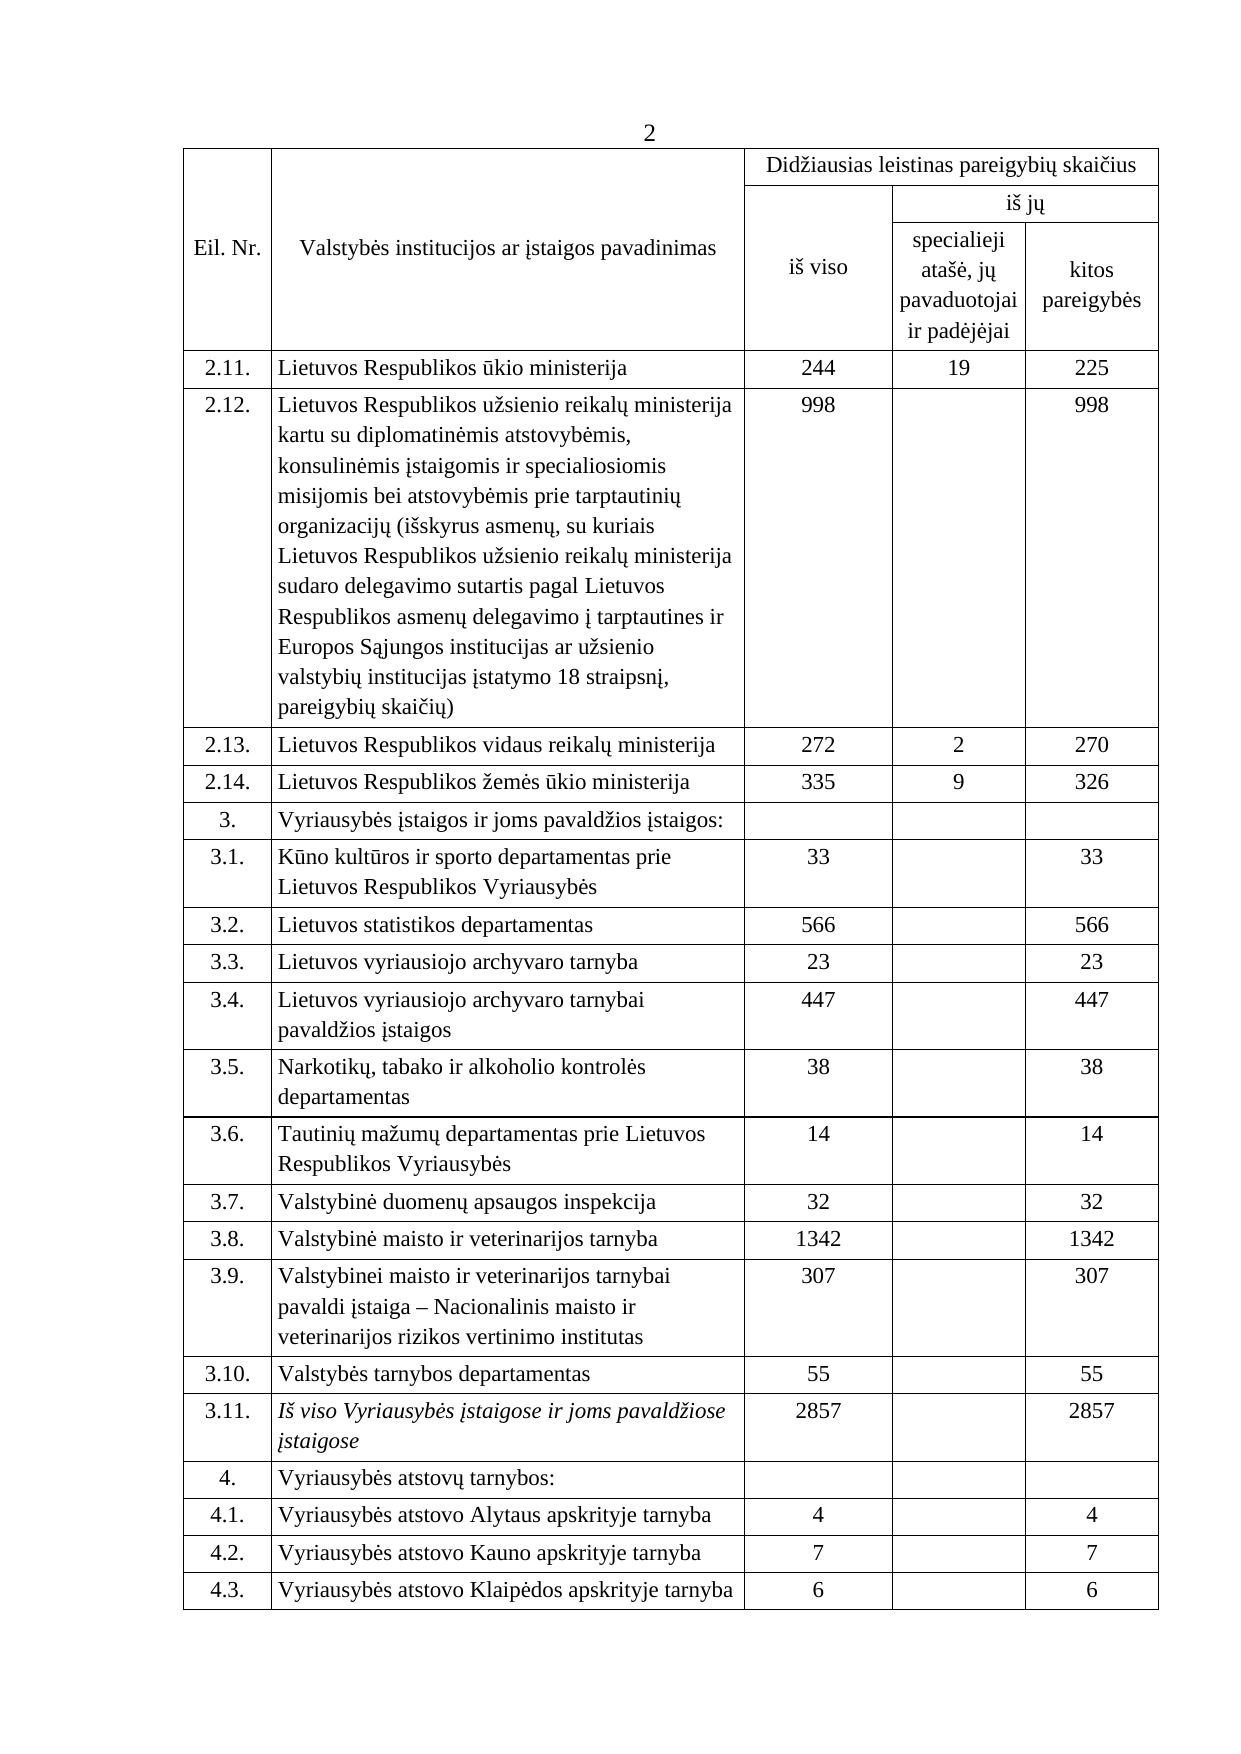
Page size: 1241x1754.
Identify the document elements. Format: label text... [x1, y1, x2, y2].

table_cell Lietuvos Respublikos žemės ūkio ministerija [272, 766, 744, 802]
table_cell 55 [1026, 1357, 1158, 1393]
table_cell 4.3. [184, 1573, 271, 1609]
table_cell [893, 1357, 1025, 1393]
table_cell 38 [745, 1050, 892, 1116]
table_cell Vyriausybės įstaigos ir joms pavaldžios įstaigos: [272, 803, 744, 839]
table_cell Lietuvos Respublikos ūkio ministerija [272, 351, 744, 387]
table_cell 566 [1026, 908, 1158, 944]
table_cell 3.11. [184, 1394, 271, 1461]
table_cell 307 [1026, 1260, 1158, 1356]
table_cell 272 [745, 728, 892, 764]
table_cell [893, 945, 1025, 982]
table_header Eil. Nr. [184, 149, 271, 350]
table_cell 19 [893, 351, 1025, 387]
table_cell [893, 1185, 1025, 1221]
table_cell [1026, 803, 1158, 839]
table_cell 3.10. [184, 1357, 271, 1393]
table_cell 7 [745, 1536, 892, 1572]
table_cell 307 [745, 1260, 892, 1356]
table_cell 3.5. [184, 1050, 271, 1116]
table_cell Lietuvos statistikos departamentas [272, 908, 744, 944]
table_cell 2857 [745, 1394, 892, 1461]
table_cell 3.6. [184, 1118, 271, 1184]
table_cell 4.1. [184, 1499, 271, 1535]
table_cell Lietuvos Respublikos vidaus reikalų ministerija [272, 728, 744, 764]
table_cell Lietuvos vyriausiojo archyvaro tarnyba [272, 945, 744, 982]
table_cell [893, 1260, 1025, 1356]
table_cell 7 [1026, 1536, 1158, 1572]
table_cell Vyriausybės atstovų tarnybos: [272, 1462, 744, 1498]
table_cell 270 [1026, 728, 1158, 764]
table_cell 225 [1026, 351, 1158, 387]
table_cell 14 [1026, 1118, 1158, 1184]
table_cell [893, 1118, 1025, 1184]
table_cell Lietuvos vyriausiojo archyvaro tarnybai pavaldžios įstaigos [272, 983, 744, 1049]
table_header Valstybės institucijos ar įstaigos pavadinimas [272, 149, 744, 350]
table_cell Valstybinei maisto ir veterinarijos tarnybai pavaldi įstaiga – Nacionalinis maisto ir veterinarijos rizikos vertinimo institutas [272, 1260, 744, 1356]
table_cell 1342 [745, 1222, 892, 1259]
table_cell Vyriausybės atstovo Alytaus apskrityje tarnyba [272, 1499, 744, 1535]
table_cell kitos pareigybės [1026, 223, 1158, 350]
table_cell 32 [1026, 1185, 1158, 1221]
table_cell 335 [745, 766, 892, 802]
table_cell Vyriausybės atstovo Kauno apskrityje tarnyba [272, 1536, 744, 1572]
table_cell 1342 [1026, 1222, 1158, 1259]
table_cell [893, 983, 1025, 1049]
table_cell 23 [1026, 945, 1158, 982]
table_cell [745, 1462, 892, 1498]
table_cell Lietuvos Respublikos užsienio reikalų ministerija kartu su diplomatinėmis atstovybėmis, konsulinėmis įstaigomis ir specialiosiomis misijomis bei atstovybėmis prie tarptautinių organizacijų (išskyrus asmenų, su kuriais Lietuvos Respublikos užsienio reikalų ministerija sudaro delegavimo sutartis pagal Lietuvos Respublikos asmenų delegavimo į tarptautines ir Europos Sąjungos institucijas ar užsienio valstybių institucijas įstatymo 18 straipsnį, pareigybių skaičių) [272, 389, 744, 727]
table_cell [893, 1462, 1025, 1498]
table_cell 55 [745, 1357, 892, 1393]
table_cell Kūno kultūros ir sporto departamentas prie Lietuvos Respublikos Vyriausybės [272, 840, 744, 907]
table_cell 2.12. [184, 389, 271, 727]
table_cell iš jų [893, 186, 1158, 222]
table_cell 3.7. [184, 1185, 271, 1221]
table_cell 326 [1026, 766, 1158, 802]
table_cell 4 [745, 1499, 892, 1535]
table_cell 447 [745, 983, 892, 1049]
table_cell [893, 1573, 1025, 1609]
table_cell [893, 803, 1025, 839]
table_cell 4.2. [184, 1536, 271, 1572]
table_cell 998 [1026, 389, 1158, 727]
table_cell [1026, 1462, 1158, 1498]
table_cell 566 [745, 908, 892, 944]
table_cell [893, 1499, 1025, 1535]
table_cell 4. [184, 1462, 271, 1498]
table_cell 3.9. [184, 1260, 271, 1356]
table_cell 33 [1026, 840, 1158, 907]
table_cell 32 [745, 1185, 892, 1221]
table_cell Vyriausybės atstovo Klaipėdos apskrityje tarnyba [272, 1573, 744, 1609]
table_cell 2.11. [184, 351, 271, 387]
table_cell 2.14. [184, 766, 271, 802]
table_cell 3.8. [184, 1222, 271, 1259]
table_cell 9 [893, 766, 1025, 802]
table_cell Iš viso Vyriausybės įstaigose ir joms pavaldžiose įstaigose [272, 1394, 744, 1461]
table_cell 3. [184, 803, 271, 839]
table_cell 6 [745, 1573, 892, 1609]
table_cell [893, 908, 1025, 944]
table_cell Tautinių mažumų departamentas prie Lietuvos Respublikos Vyriausybės [272, 1118, 744, 1184]
table_cell [893, 1536, 1025, 1572]
table_cell Valstybinė maisto ir veterinarijos tarnyba [272, 1222, 744, 1259]
table_cell specialieji atašė, jų pavaduotojai ir padėjėjai [893, 223, 1025, 350]
table_cell 38 [1026, 1050, 1158, 1116]
table_cell [893, 389, 1025, 727]
table_cell [893, 1050, 1025, 1116]
table_cell 2 [893, 728, 1025, 764]
table_cell 3.2. [184, 908, 271, 944]
table_cell Narkotikų, tabako ir alkoholio kontrolės departamentas [272, 1050, 744, 1116]
table_cell 23 [745, 945, 892, 982]
table_cell 2.13. [184, 728, 271, 764]
table_cell iš viso [745, 186, 892, 350]
table_cell 3.4. [184, 983, 271, 1049]
table_cell [745, 803, 892, 839]
table_cell [893, 1394, 1025, 1461]
table_cell 3.1. [184, 840, 271, 907]
table_cell 244 [745, 351, 892, 387]
table_cell 14 [745, 1118, 892, 1184]
table_cell 998 [745, 389, 892, 727]
table_cell 4 [1026, 1499, 1158, 1535]
table_cell 6 [1026, 1573, 1158, 1609]
table_header Didžiausias leistinas pareigybių skaičius [745, 149, 1158, 185]
table_cell 3.3. [184, 945, 271, 982]
table_cell 447 [1026, 983, 1158, 1049]
table_cell 2857 [1026, 1394, 1158, 1461]
table_cell [893, 840, 1025, 907]
table_cell [893, 1222, 1025, 1259]
table_cell Valstybinė duomenų apsaugos inspekcija [272, 1185, 744, 1221]
table_cell Valstybės tarnybos departamentas [272, 1357, 744, 1393]
table_cell 33 [745, 840, 892, 907]
